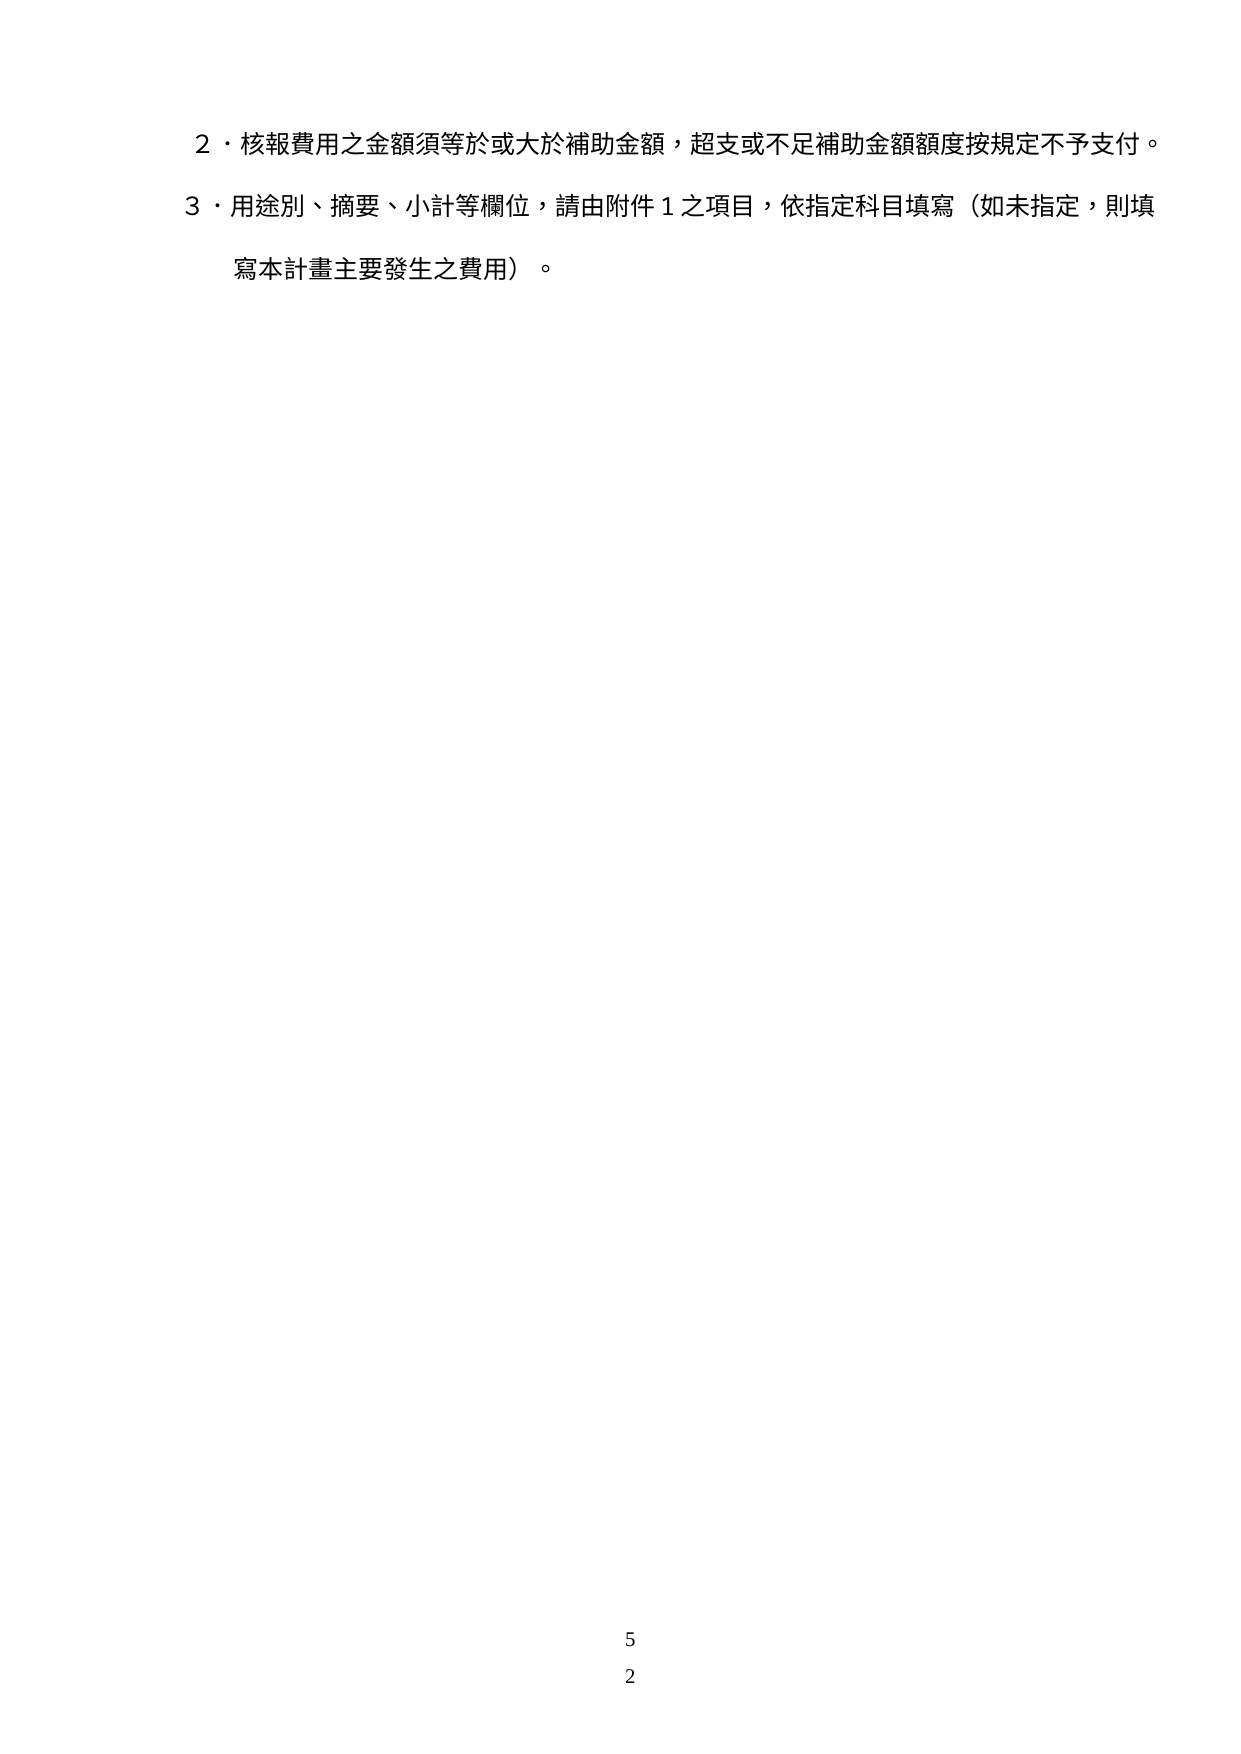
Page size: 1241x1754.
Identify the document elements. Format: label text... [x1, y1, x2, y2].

text ３．用途別、摘要、小計等欄位，請由附件1之項目，依指定科目填寫（如未指定，則填寫本計畫主要發生之費用）。 [180, 163, 1175, 288]
text ２．核報費用之金額須等於或大於補助金額，超支或不足補助金額額度按規定不予支付。 [130, 101, 1160, 163]
